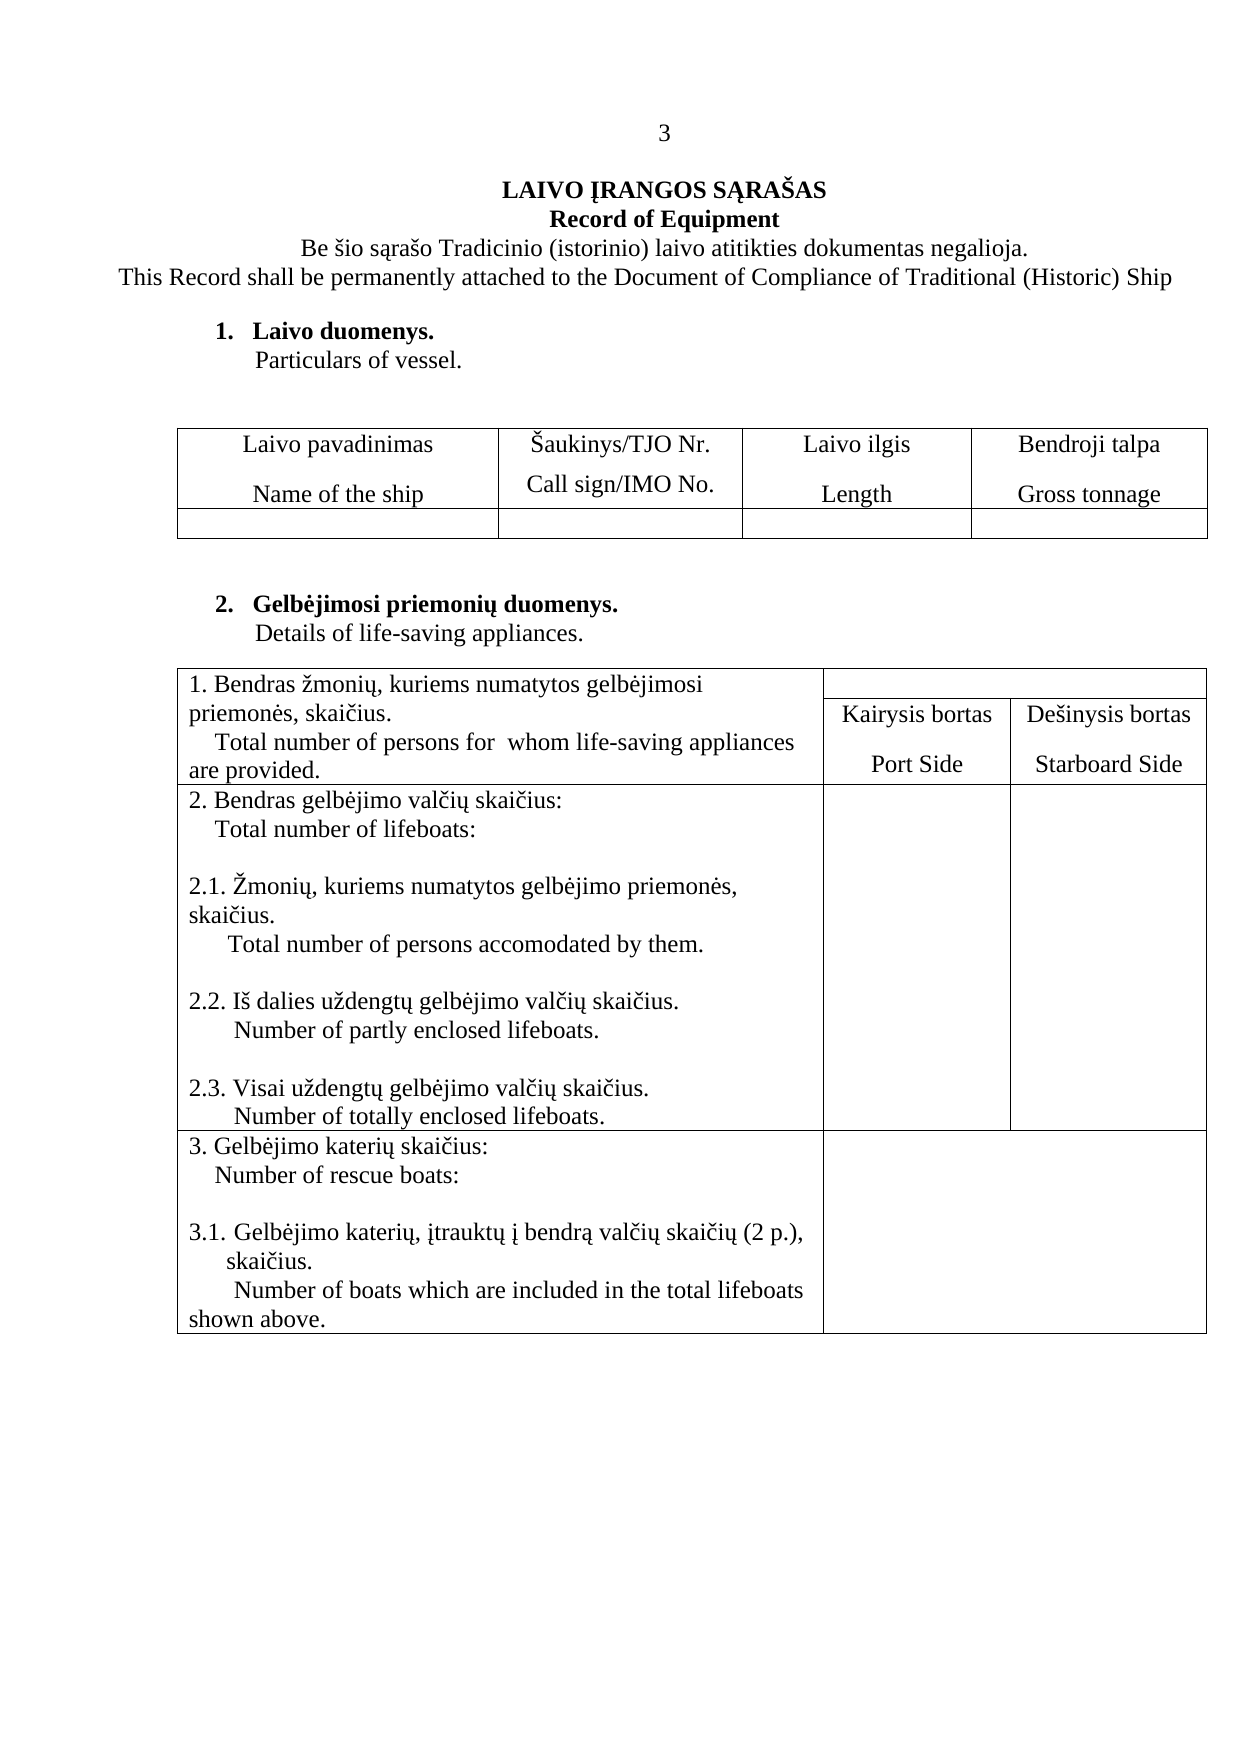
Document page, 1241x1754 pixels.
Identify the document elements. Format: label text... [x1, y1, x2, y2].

text 1. Laivo duomenys. [215, 316, 1152, 345]
table_cell 2. Bendras gelbėjimo valčių skaičius: Total number of lifeboats: 2.1. Žmonių, kuriems numatytos gelbėjimo priemonės, skaičius. Total number of persons accomodated by them. 2.2. Iš dalies uždengtų gelbėjimo valčių skaičius. Number of partly enclosed lifeboats. 2.3. Visai uždengtų gelbėjimo valčių skaičius. Number of totally enclosed lifeboats. [178, 785, 823, 1130]
text 2. Gelbėjimosi priemonių duomenys. [215, 589, 1152, 618]
table_header Bendroji talpa Gross tonnage [972, 429, 1207, 508]
table_cell 3. Gelbėjimo katerių skaičius: Number of rescue boats: 3.1. Gelbėjimo katerių, įtrauktų į bendrą valčių skaičių (2 p.), skaičius. Number of boats which are included in the total lifeboats shown above. [178, 1131, 823, 1332]
text Details of life-saving appliances. [177, 618, 1152, 646]
table_cell [743, 509, 971, 538]
table_cell [824, 785, 1010, 1130]
text LAIVO ĮRANGOS SĄRAŠAS [177, 176, 1152, 204]
table_header [824, 669, 1206, 698]
table_cell [499, 509, 742, 538]
table_cell Kairysis bortas Port Side [824, 699, 1010, 784]
table_header Šaukinys/TJO Nr. Call sign/IMO No. [499, 429, 742, 508]
table_header 1. Bendras žmonių, kuriems numatytos gelbėjimosi priemonės, skaičius. Total number of persons for whom life-saving appliances are provided. [178, 669, 823, 784]
table_cell [972, 509, 1207, 538]
table_cell [824, 1131, 1206, 1332]
table_cell [178, 509, 498, 538]
text This Record shall be permanently attached to the Document of Compliance of Traditional (Historic) Ship [118, 262, 1196, 291]
table_cell [1011, 785, 1206, 1130]
table_header Laivo ilgis Length [743, 429, 971, 508]
table_cell Dešinysis bortas Starboard Side [1011, 699, 1206, 784]
text Record of Equipment [177, 204, 1152, 233]
table_header Laivo pavadinimas Name of the ship [178, 429, 498, 508]
text Particulars of vessel. [177, 345, 1152, 374]
text Be šio sąrašo Tradicinio (istorinio) laivo atitikties dokumentas negalioja. [177, 233, 1152, 262]
